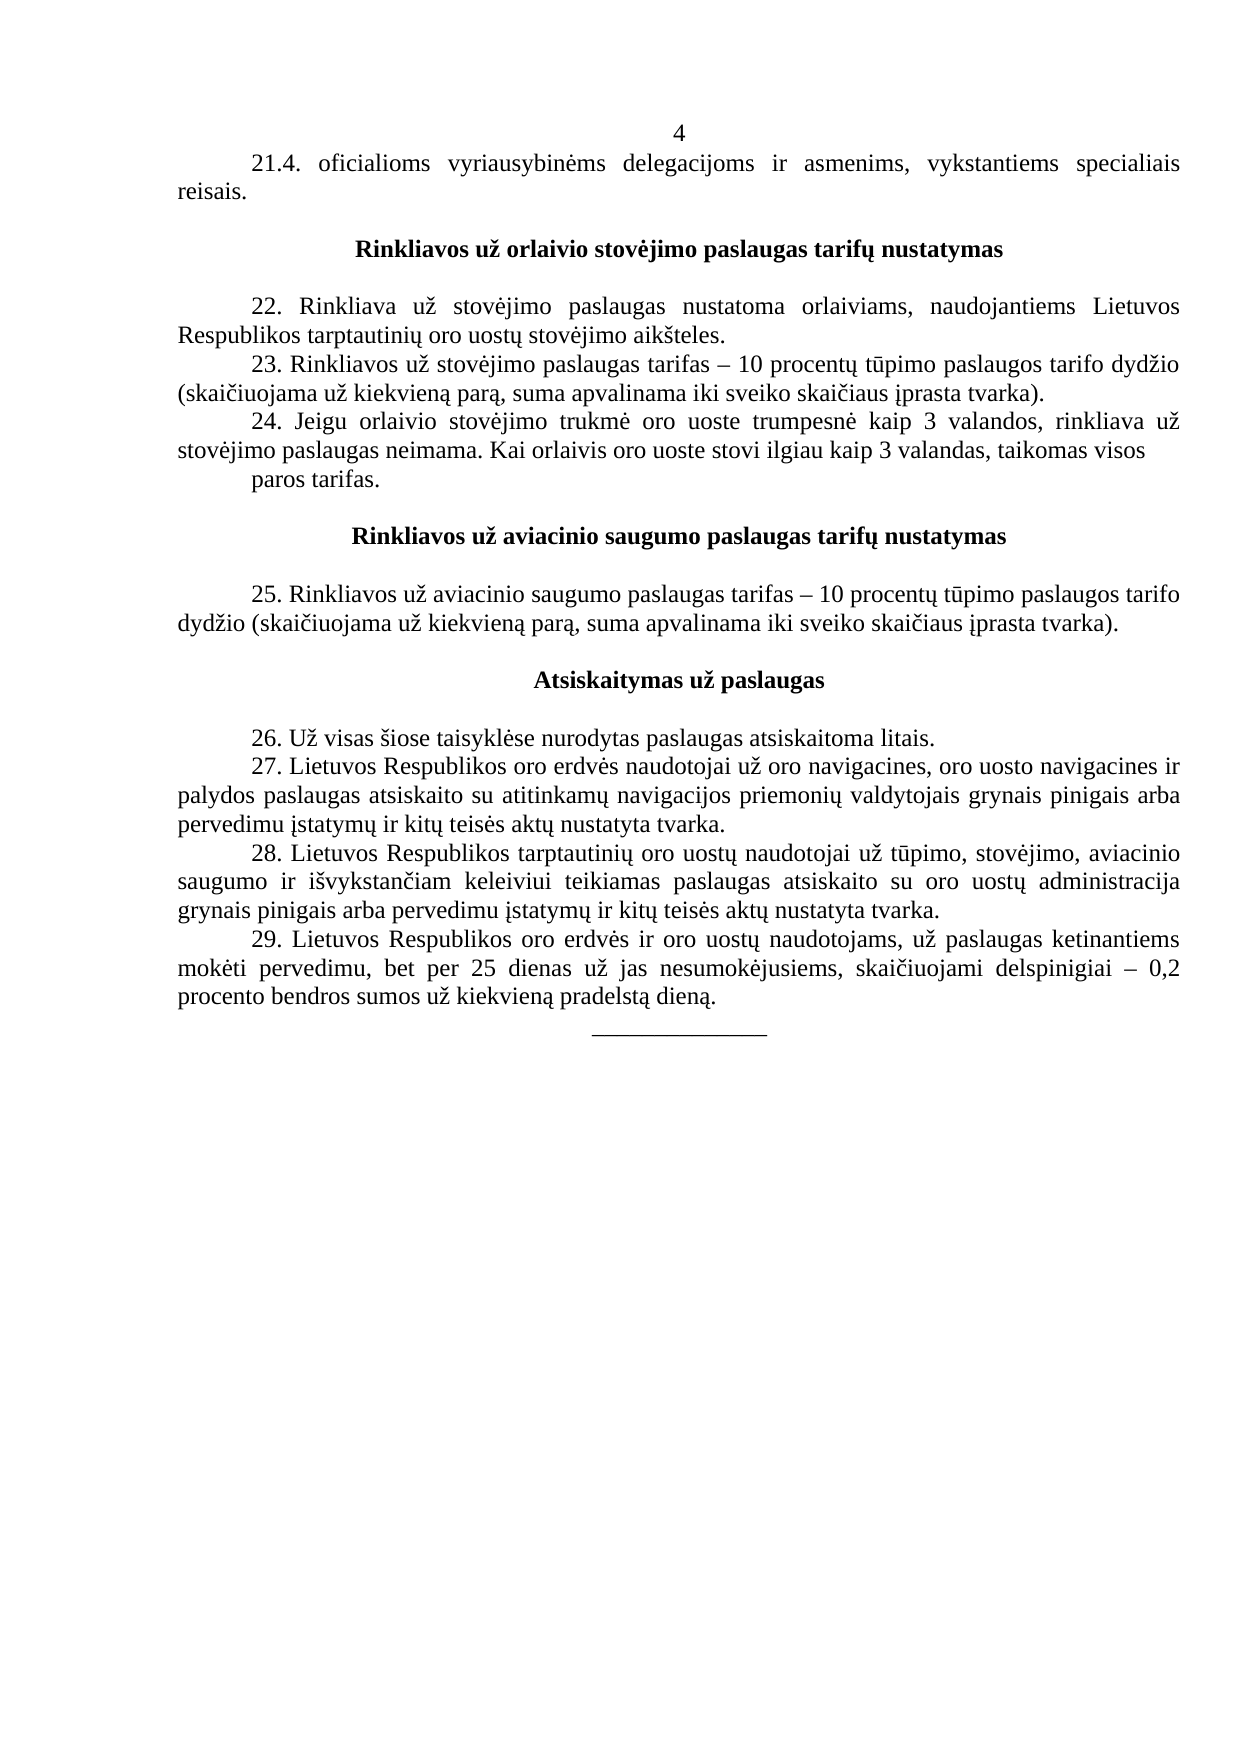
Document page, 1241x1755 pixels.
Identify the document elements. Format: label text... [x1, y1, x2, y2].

text Atsiskaitymas už paslaugas [177, 665, 1181, 694]
text 26. Už visas šiose taisyklėse nurodytas paslaugas atsiskaitoma litais. [177, 723, 1181, 751]
text 25. Rinkliavos už aviacinio saugumo paslaugas tarifas – 10 procentų tūpimo paslaugos tarifo dydžio (skaičiuojama už kiekvieną parą, suma apvalinama iki sveiko skaičiaus įprasta tvarka). [177, 579, 1181, 636]
text paros tarifas. [177, 464, 1181, 493]
text 22. Rinkliava už stovėjimo paslaugas nustatoma orlaiviams, naudojantiems Lietuvos Respublikos tarptautinių oro uostų stovėjimo aikšteles. [177, 291, 1181, 349]
text 21.4. oficialioms vyriausybinėms delegacijoms ir asmenims, vykstantiems specialiais reisais. [177, 148, 1181, 205]
text 24. Jeigu orlaivio stovėjimo trukmė oro uoste trumpesnė kaip 3 valandos, rinkliava už stovėjimo paslaugas neimama. Kai orlaivis oro uoste stovi ilgiau kaip 3 valandas, taikomas visos [177, 406, 1181, 464]
text 28. Lietuvos Respublikos tarptautinių oro uostų naudotojai už tūpimo, stovėjimo, aviacinio saugumo ir išvykstančiam keleiviui teikiamas paslaugas atsiskaito su oro uostų administracija grynais pinigais arba pervedimu įstatymų ir kitų teisės aktų nustatyta tvarka. [177, 838, 1181, 924]
text 23. Rinkliavos už stovėjimo paslaugas tarifas – 10 procentų tūpimo paslaugos tarifo dydžio (skaičiuojama už kiekvieną parą, suma apvalinama iki sveiko skaičiaus įprasta tvarka). [177, 349, 1181, 406]
text Rinkliavos už aviacinio saugumo paslaugas tarifų nustatymas [177, 521, 1181, 550]
text 29. Lietuvos Respublikos oro erdvės ir oro uostų naudotojams, už paslaugas ketinantiems mokėti pervedimu, bet per 25 dienas už jas nesumokėjusiems, skaičiuojami delspinigiai – 0,2 procento bendros sumos už kiekvieną pradelstą dieną. [177, 924, 1181, 1010]
text Rinkliavos už orlaivio stovėjimo paslaugas tarifų nustatymas [177, 234, 1181, 263]
text ______________ [177, 1010, 1181, 1039]
text 27. Lietuvos Respublikos oro erdvės naudotojai už oro navigacines, oro uosto navigacines ir palydos paslaugas atsiskaito su atitinkamų navigacijos priemonių valdytojais grynais pinigais arba pervedimu įstatymų ir kitų teisės aktų nustatyta tvarka. [177, 751, 1181, 838]
